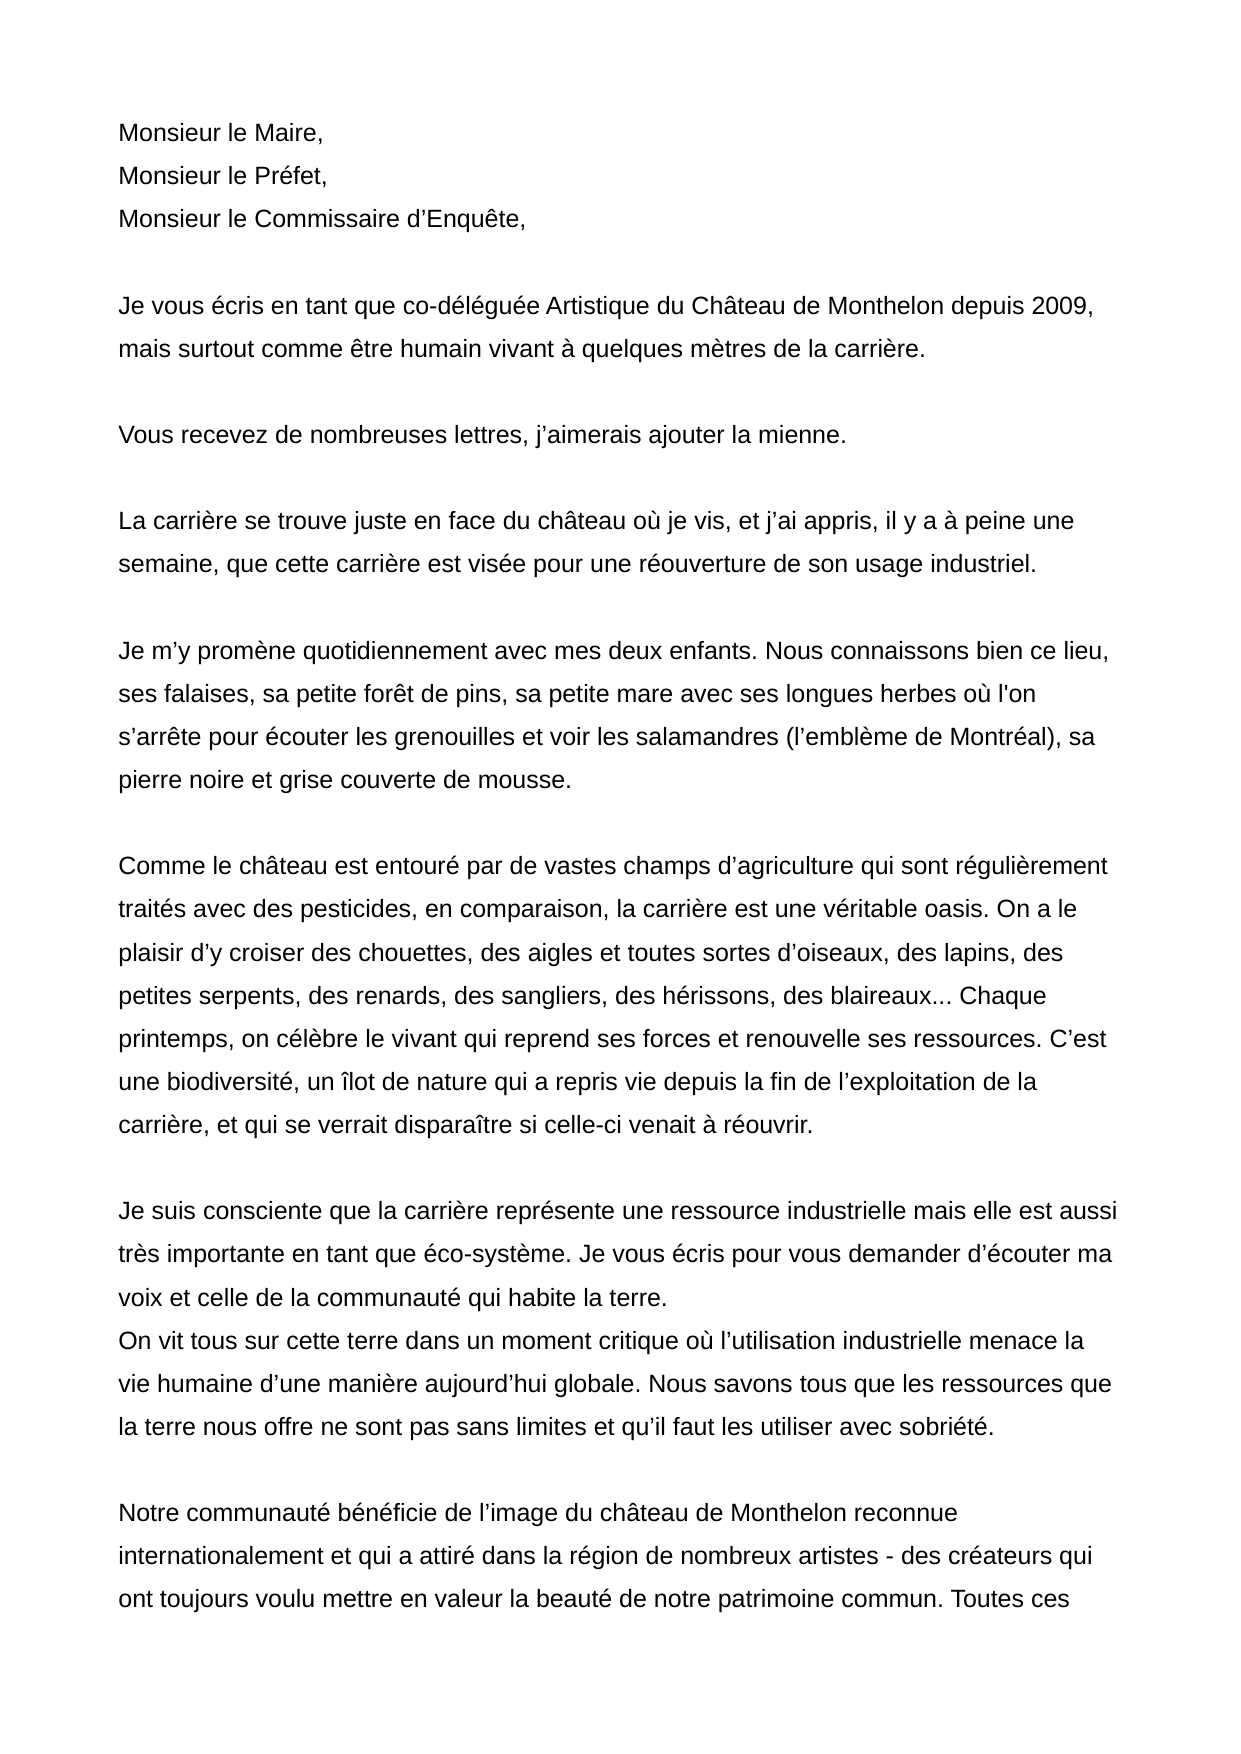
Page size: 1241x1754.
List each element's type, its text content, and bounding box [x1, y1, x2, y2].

text Monsieur le Maire, Monsieur le Préfet, Monsieur le Commissaire d’Enquête, Je vous écris en tant que co-déléguée Artistique du Château de Monthelon depuis 2009, mais surtout comme être humain vivant à quelques mètres de la carrière. Vous recevez de nombreuses lettres, j’aimerais ajouter la mienne. La carrière se trouve juste en face du château où je vis, et j’ai appris, il y a à peine une semaine, que cette carrière est visée pour une réouverture de son usage industriel. Je m’y promène quotidiennement avec mes deux enfants. Nous connaissons bien ce lieu, ses falaises, sa petite forêt de pins, sa petite mare avec ses longues herbes où l'on s’arrête pour écouter les grenouilles et voir les salamandres (l’emblème de Montréal), sa pierre noire et grise couverte de mousse. Comme le château est entouré par de vastes champs d’agriculture qui sont régulièrement traités avec des pesticides, en comparaison, la carrière est une véritable oasis. On a le plaisir d’y croiser des chouettes, des aigles et toutes sortes d’oiseaux, des lapins, des petites serpents, des renards, des sangliers, des hérissons, des blaireaux... Chaque printemps, on célèbre le vivant qui reprend ses forces et renouvelle ses ressources. C’est une biodiversité, un îlot de nature qui a repris vie depuis la fin de l’exploitation de la carrière, et qui se verrait disparaître si celle-ci venait à réouvrir. Je suis consciente que la carrière représente une ressource industrielle mais elle est aussi très importante en tant que éco-système. Je vous écris pour vous demander d’écouter ma voix et celle de la communauté qui habite la terre. On vit tous sur cette terre dans un moment critique où l’utilisation industrielle menace la vie humaine d’une manière aujourd’hui globale. Nous savons tous que les ressources que la terre nous offre ne sont pas sans limites et qu’il faut les utiliser avec sobriété. Notre communauté bénéficie de l’image du château de Monthelon reconnue internationalement et qui a attiré dans la région de nombreux artistes - des créateurs qui ont toujours voulu mettre en valeur la beauté de notre patrimoine commun. Toutes ces [118, 118, 1122, 1613]
